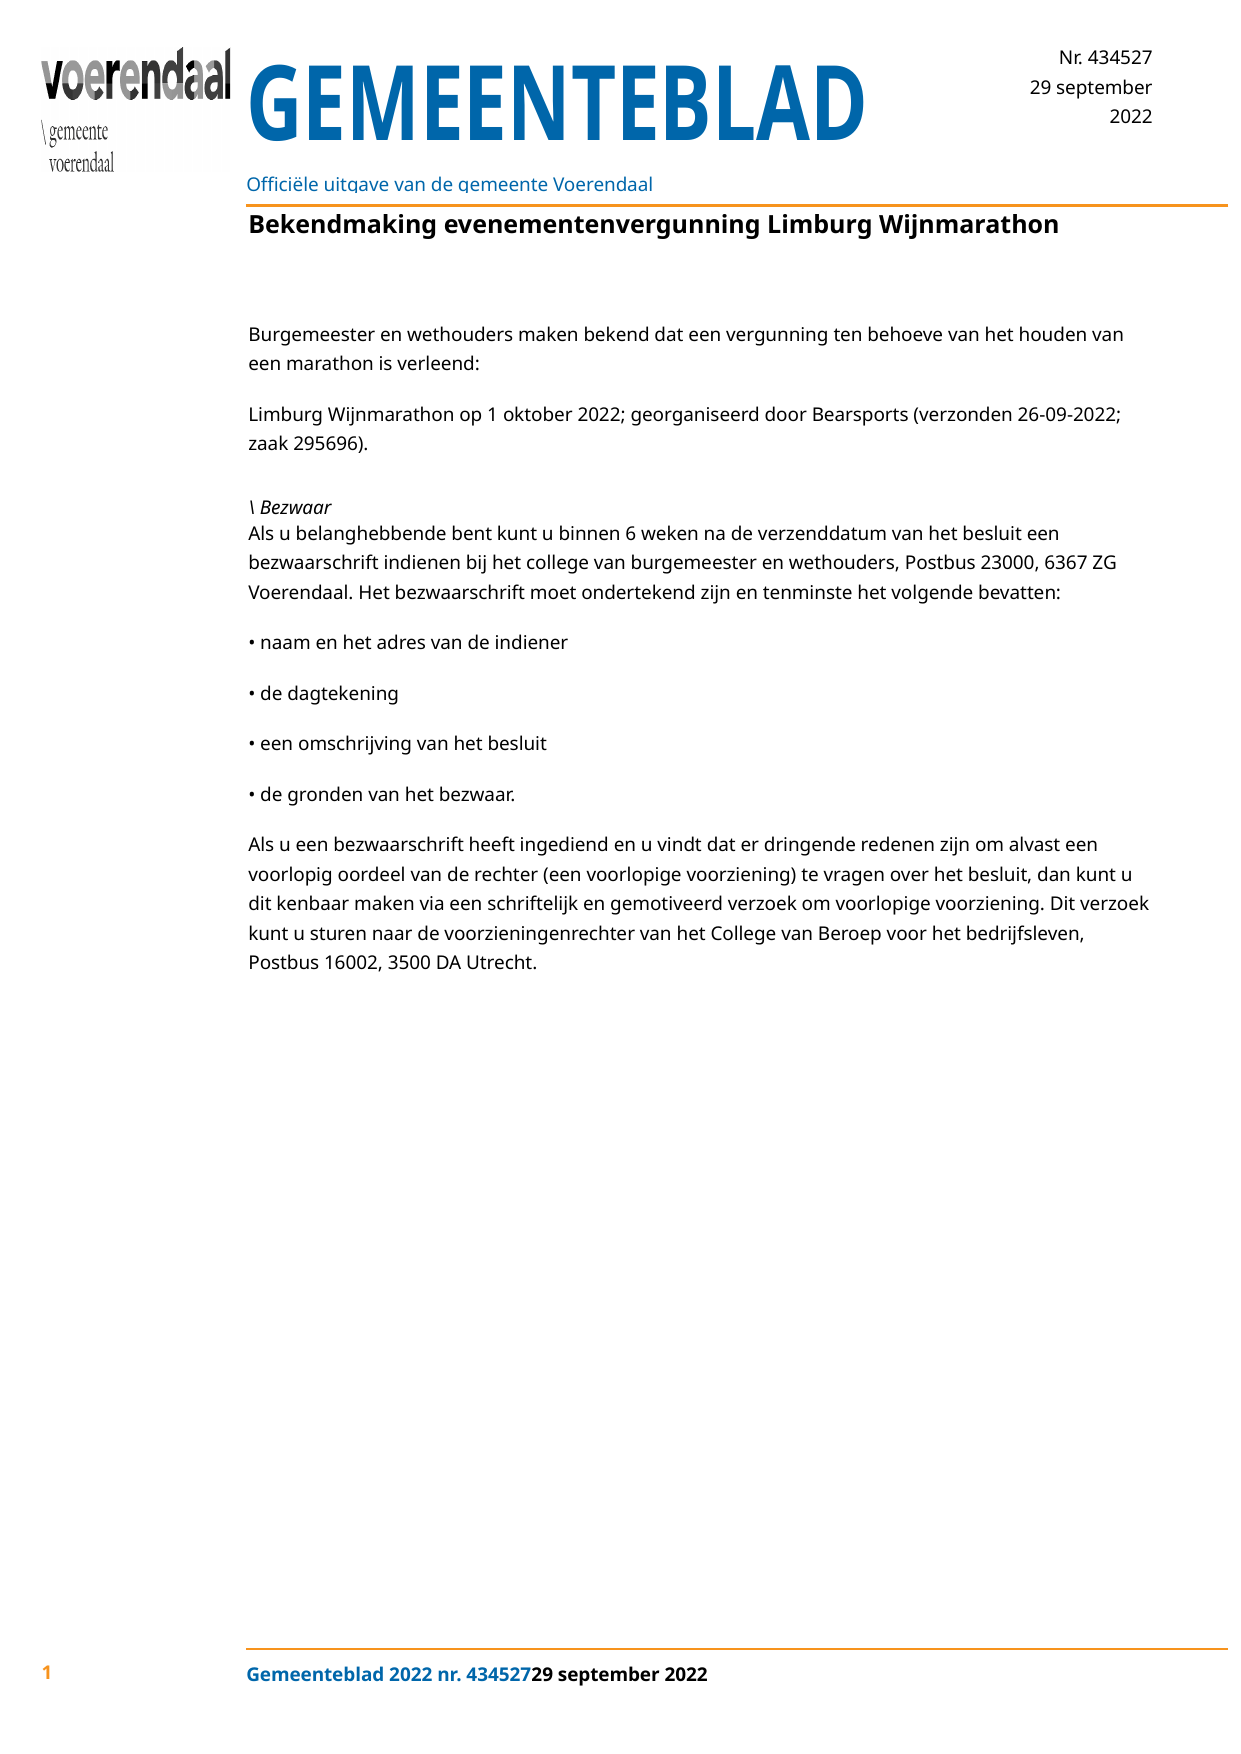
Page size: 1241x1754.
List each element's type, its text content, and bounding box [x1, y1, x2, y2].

text • naam en het adres van de indiener [248, 629, 1152, 655]
text Burgemeester en wethouders maken bekend dat een vergunning ten behoeve van het houden van een marathon is verleend: [248, 321, 1152, 376]
text Als u een bezwaarschrift heeft ingediend en u vindt dat er dringende redenen zijn om alvast een voorlopig oordeel van de rechter (een voorlopige voorziening) te vragen over het besluit, dan kunt u dit kenbaar maken via een schriftelijk en gemotiveerd verzoek om voorlopige voorziening. Dit verzoek kunt u sturen naar de voorzieningenrechter van het College van Beroep voor het bedrijfsleven, Postbus 16002, 3500 DA Utrecht. [248, 831, 1152, 975]
text • de gronden van het bezwaar. [248, 781, 1152, 807]
text \ Bezwaar [248, 494, 1152, 520]
text Als u belanghebbende bent kunt u binnen 6 weken na de verzenddatum van het besluit een bezwaarschrift indienen bij het college van burgemeester en wethouders, Postbus 23000, 6367 ZG Voerendaal. Het bezwaarschrift moet ondertekend zijn en tenminste het volgende bevatten: [248, 520, 1152, 605]
picture [41, 47, 231, 172]
text Limburg Wijnmarathon op 1 oktober 2022; georganiseerd door Bearsports (verzonden 26-09-2022; zaak 295696). [248, 401, 1152, 456]
text Bekendmaking evenementenvergunning Limburg Wijnmarathon [248, 207, 1152, 241]
text • de dagtekening [248, 680, 1152, 706]
text • een omschrijving van het besluit [248, 730, 1152, 756]
